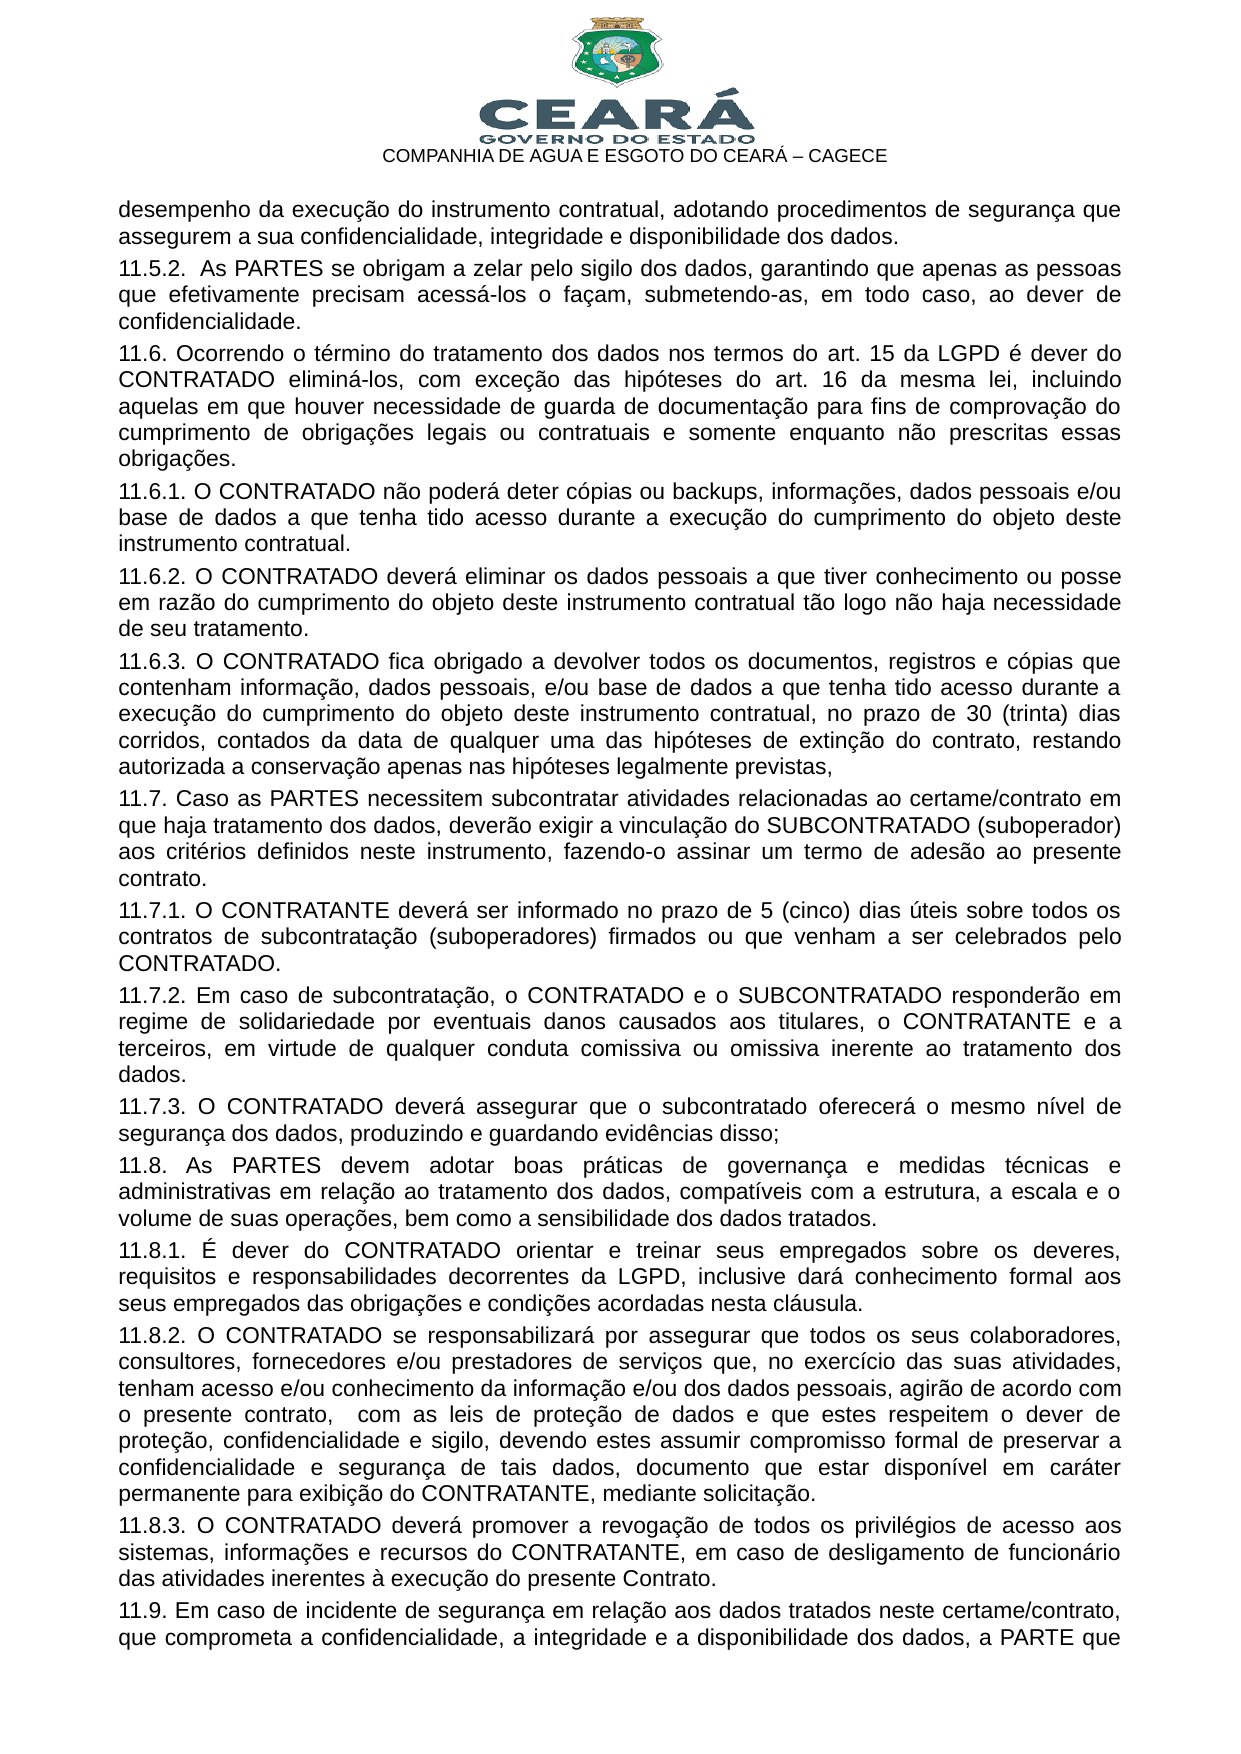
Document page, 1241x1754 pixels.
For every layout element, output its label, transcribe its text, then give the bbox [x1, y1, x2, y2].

text 11.7.1. O CONTRATANTE deverá ser informado no prazo de 5 (cinco) dias úteis sobre todos os contratos de subcontratação (suboperadores) firmados ou que venham a ser celebrados pelo CONTRATADO. [118, 897, 1122, 976]
text 11.5.2. As PARTES se obrigam a zelar pelo sigilo dos dados, garantindo que apenas as pessoas que efetivamente precisam acessá-los o façam, submetendo-as, em todo caso, ao dever de confidencialidade. [118, 255, 1122, 334]
text 11.7.3. O CONTRATADO deverá assegurar que o subcontratado oferecerá o mesmo nível de segurança dos dados, produzindo e guardando evidências disso; [118, 1093, 1122, 1146]
text 11.7. Caso as PARTES necessitem subcontratar atividades relacionadas ao certame/contrato em que haja tratamento dos dados, deverão exigir a vinculação do SUBCONTRATADO (suboperador) aos critérios definidos neste instrumento, fazendo-o assinar um termo de adesão ao presente contrato. [118, 785, 1122, 891]
text 11.7.2. Em caso de subcontratação, o CONTRATADO e o SUBCONTRATADO responderão em regime de solidariedade por eventuais danos causados aos titulares, o CONTRATANTE e a terceiros, em virtude de qualquer conduta comissiva ou omissiva inerente ao tratamento dos dados. [118, 982, 1122, 1087]
picture [453, 12, 782, 148]
text desempenho da execução do instrumento contratual, adotando procedimentos de segurança que assegurem a sua confidencialidade, integridade e disponibilidade dos dados. [118, 196, 1122, 249]
text 11.8.2. O CONTRATADO se responsabilizará por assegurar que todos os seus colaboradores, consultores, fornecedores e/ou prestadores de serviços que, no exercício das suas atividades, tenham acesso e/ou conhecimento da informação e/ou dos dados pessoais, agirão de acordo com o presente contrato, com as leis de proteção de dados e que estes respeitem o dever de proteção, confidencialidade e sigilo, devendo estes assumir compromisso formal de preservar a confidencialidade e segurança de tais dados, documento que estar disponível em caráter permanente para exibição do CONTRATANTE, mediante solicitação. [118, 1322, 1122, 1506]
text 11.6. Ocorrendo o término do tratamento dos dados nos termos do art. 15 da LGPD é dever do CONTRATADO eliminá-los, com exceção das hipóteses do art. 16 da mesma lei, incluindo aquelas em que houver necessidade de guarda de documentação para fins de comprovação do cumprimento de obrigações legais ou contratuais e somente enquanto não prescritas essas obrigações. [118, 340, 1122, 472]
text 11.6.2. O CONTRATADO deverá eliminar os dados pessoais a que tiver conhecimento ou posse em razão do cumprimento do objeto deste instrumento contratual tão logo não haja necessidade de seu tratamento. [118, 563, 1122, 642]
text 11.8.3. O CONTRATADO deverá promover a revogação de todos os privilégios de acesso aos sistemas, informações e recursos do CONTRATANTE, em caso de desligamento de funcionário das atividades inerentes à execução do presente Contrato. [118, 1512, 1122, 1591]
text 11.8. As PARTES devem adotar boas práticas de governança e medidas técnicas e administrativas em relação ao tratamento dos dados, compatíveis com a estrutura, a escala e o volume de suas operações, bem como a sensibilidade dos dados tratados. [118, 1152, 1122, 1231]
text 11.8.1. É dever do CONTRATADO orientar e treinar seus empregados sobre os deveres, requisitos e responsabilidades decorrentes da LGPD, inclusive dará conhecimento formal aos seus empregados das obrigações e condições acordadas nesta cláusula. [118, 1237, 1122, 1316]
text 11.9. Em caso de incidente de segurança em relação aos dados tratados neste certame/contrato, que comprometa a confidencialidade, a integridade e a disponibilidade dos dados, a PARTE que [118, 1597, 1122, 1650]
text 11.6.3. O CONTRATADO fica obrigado a devolver todos os documentos, registros e cópias que contenham informação, dados pessoais, e/ou base de dados a que tenha tido acesso durante a execução do cumprimento do objeto deste instrumento contratual, no prazo de 30 (trinta) dias corridos, contados da data de qualquer uma das hipóteses de extinção do contrato, restando autorizada a conservação apenas nas hipóteses legalmente previstas, [118, 648, 1122, 779]
text 11.6.1. O CONTRATADO não poderá deter cópias ou backups, informações, dados pessoais e/ou base de dados a que tenha tido acesso durante a execução do cumprimento do objeto deste instrumento contratual. [118, 478, 1122, 557]
